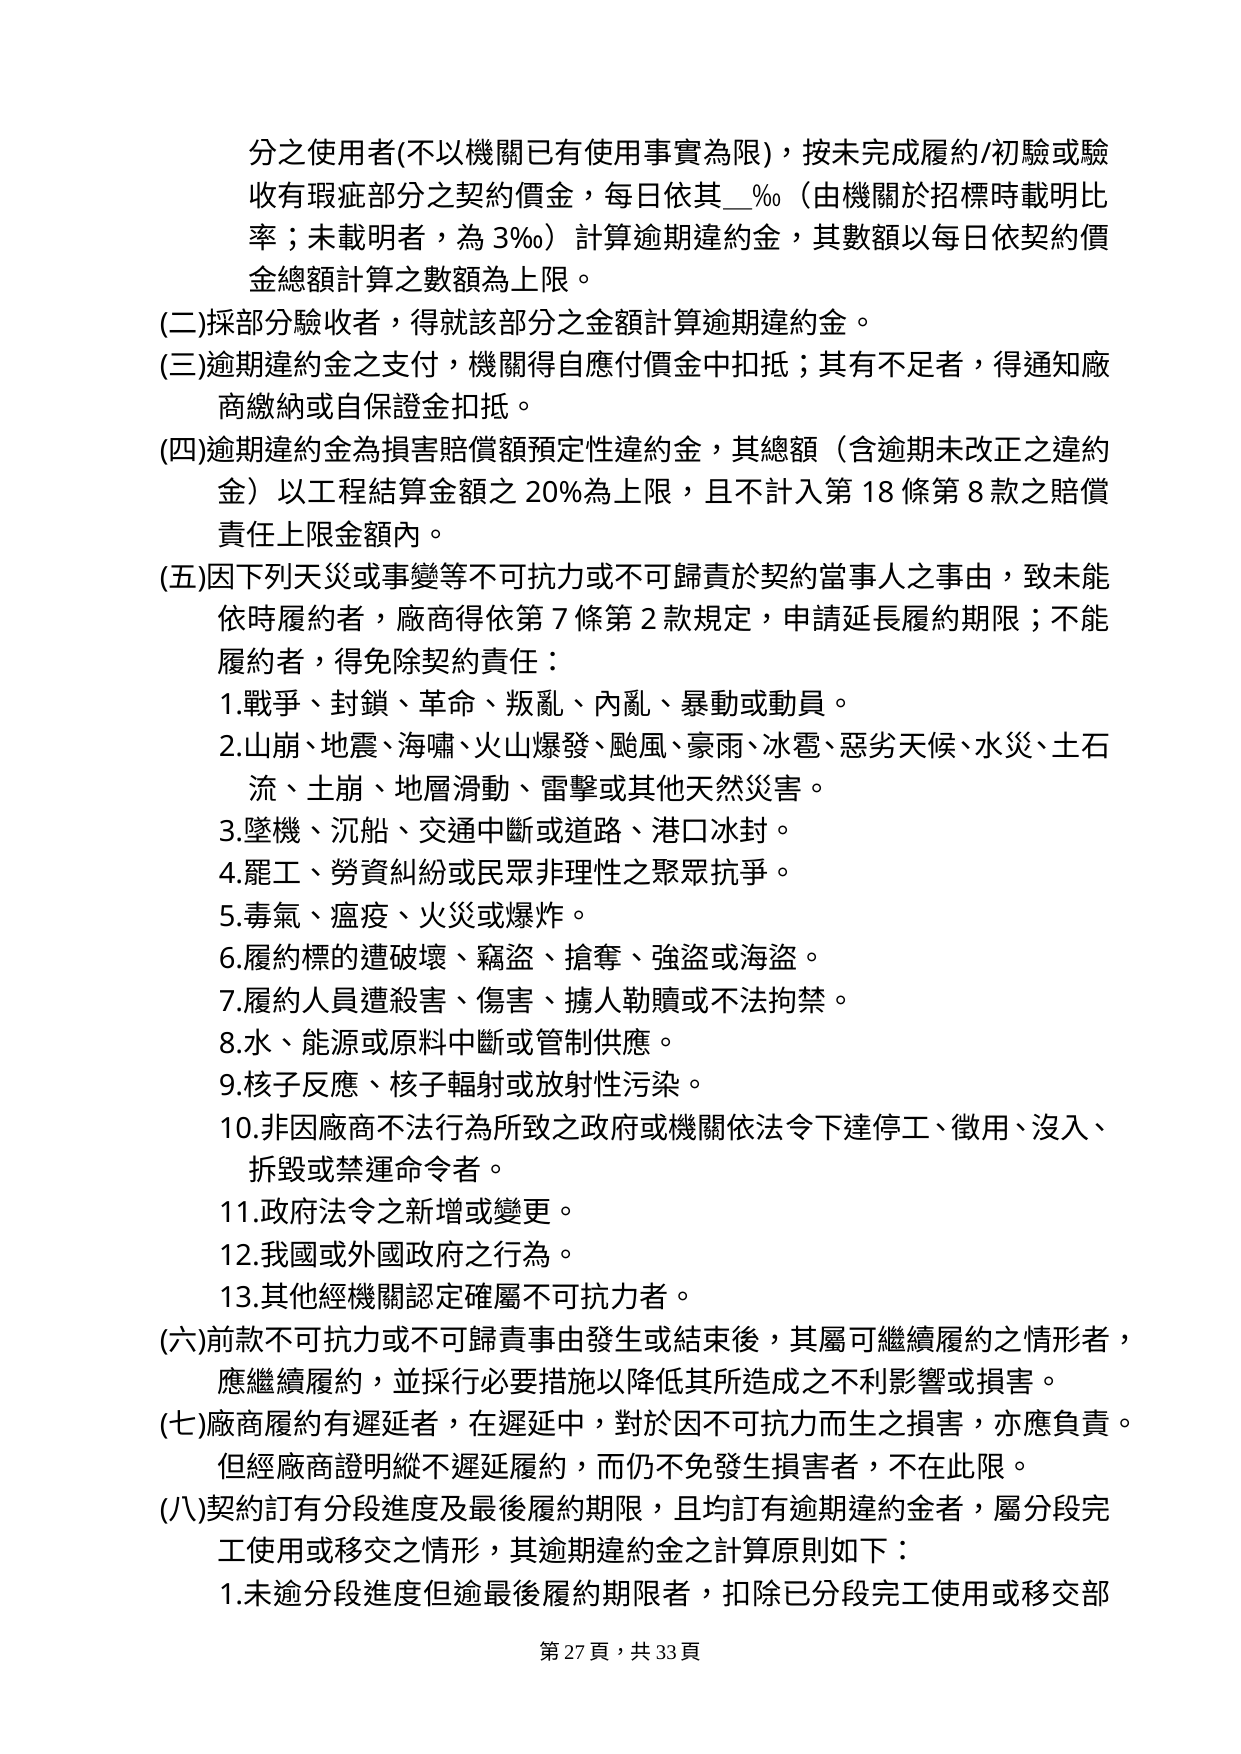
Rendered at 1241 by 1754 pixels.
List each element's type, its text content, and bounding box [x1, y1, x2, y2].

text 4.罷工、勞資糾紛或民眾非理性之聚眾抗爭。 [218, 850, 1110, 892]
text (二)採部分驗收者，得就該部分之金額計算逾期違約金。 [159, 299, 1110, 342]
text 分之使用者(不以機關已有使用事實為限)，按未完成履約/初驗或驗收有瑕疵部分之契約價金，每日依其＿‰（由機關於招標時載明比率；未載明者，為3‰）計算逾期違約金，其數額以每日依契約價金總額計算之數額為上限。 [218, 130, 1110, 299]
text (六)前款不可抗力或不可歸責事由發生或結束後，其屬可繼續履約之情形者，應繼續履約，並採行必要措施以降低其所造成之不利影響或損害。 [159, 1316, 1110, 1401]
text (八)契約訂有分段進度及最後履約期限，且均訂有逾期違約金者，屬分段完工使用或移交之情形，其逾期違約金之計算原則如下： [159, 1486, 1110, 1570]
text (七)廠商履約有遲延者，在遲延中，對於因不可抗力而生之損害，亦應負責。但經廠商證明縱不遲延履約，而仍不免發生損害者，不在此限。 [159, 1401, 1110, 1486]
text 6.履約標的遭破壞、竊盜、搶奪、強盜或海盜。 [218, 935, 1110, 977]
text (四)逾期違約金為損害賠償額預定性違約金，其總額（含逾期未改正之違約金）以工程結算金額之20%為上限，且不計入第18條第8款之賠償責任上限金額內。 [159, 426, 1110, 553]
text 2.山崩、地震、海嘯、火山爆發、颱風、豪雨、冰雹、惡劣天候、水災、土石流、土崩、地層滑動、雷擊或其他天然災害。 [218, 723, 1110, 808]
text 5.毒氣、瘟疫、火災或爆炸。 [218, 892, 1110, 935]
text 11.政府法令之新增或變更。 [218, 1189, 1110, 1231]
text 9.核子反應、核子輻射或放射性污染。 [218, 1062, 1110, 1104]
text 8.水、能源或原料中斷或管制供應。 [218, 1019, 1110, 1062]
text 7.履約人員遭殺害、傷害、擄人勒贖或不法拘禁。 [218, 977, 1110, 1019]
text 13.其他經機關認定確屬不可抗力者。 [218, 1274, 1110, 1316]
text 10.非因廠商不法行為所致之政府或機關依法令下達停工、徵用、沒入、拆毀或禁運命令者。 [218, 1104, 1110, 1189]
text 12.我國或外國政府之行為。 [218, 1231, 1110, 1274]
text (三)逾期違約金之支付，機關得自應付價金中扣抵；其有不足者，得通知廠商繳納或自保證金扣抵。 [159, 342, 1110, 426]
text 1.戰爭、封鎖、革命、叛亂、內亂、暴動或動員。 [218, 681, 1110, 723]
text (五)因下列天災或事變等不可抗力或不可歸責於契約當事人之事由，致未能依時履約者，廠商得依第7條第2款規定，申請延長履約期限；不能履約者，得免除契約責任： [159, 553, 1110, 681]
text 1.未逾分段進度但逾最後履約期限者，扣除已分段完工使用或移交部 [218, 1570, 1110, 1613]
text 3.墜機、沉船、交通中斷或道路、港口冰封。 [218, 808, 1110, 850]
